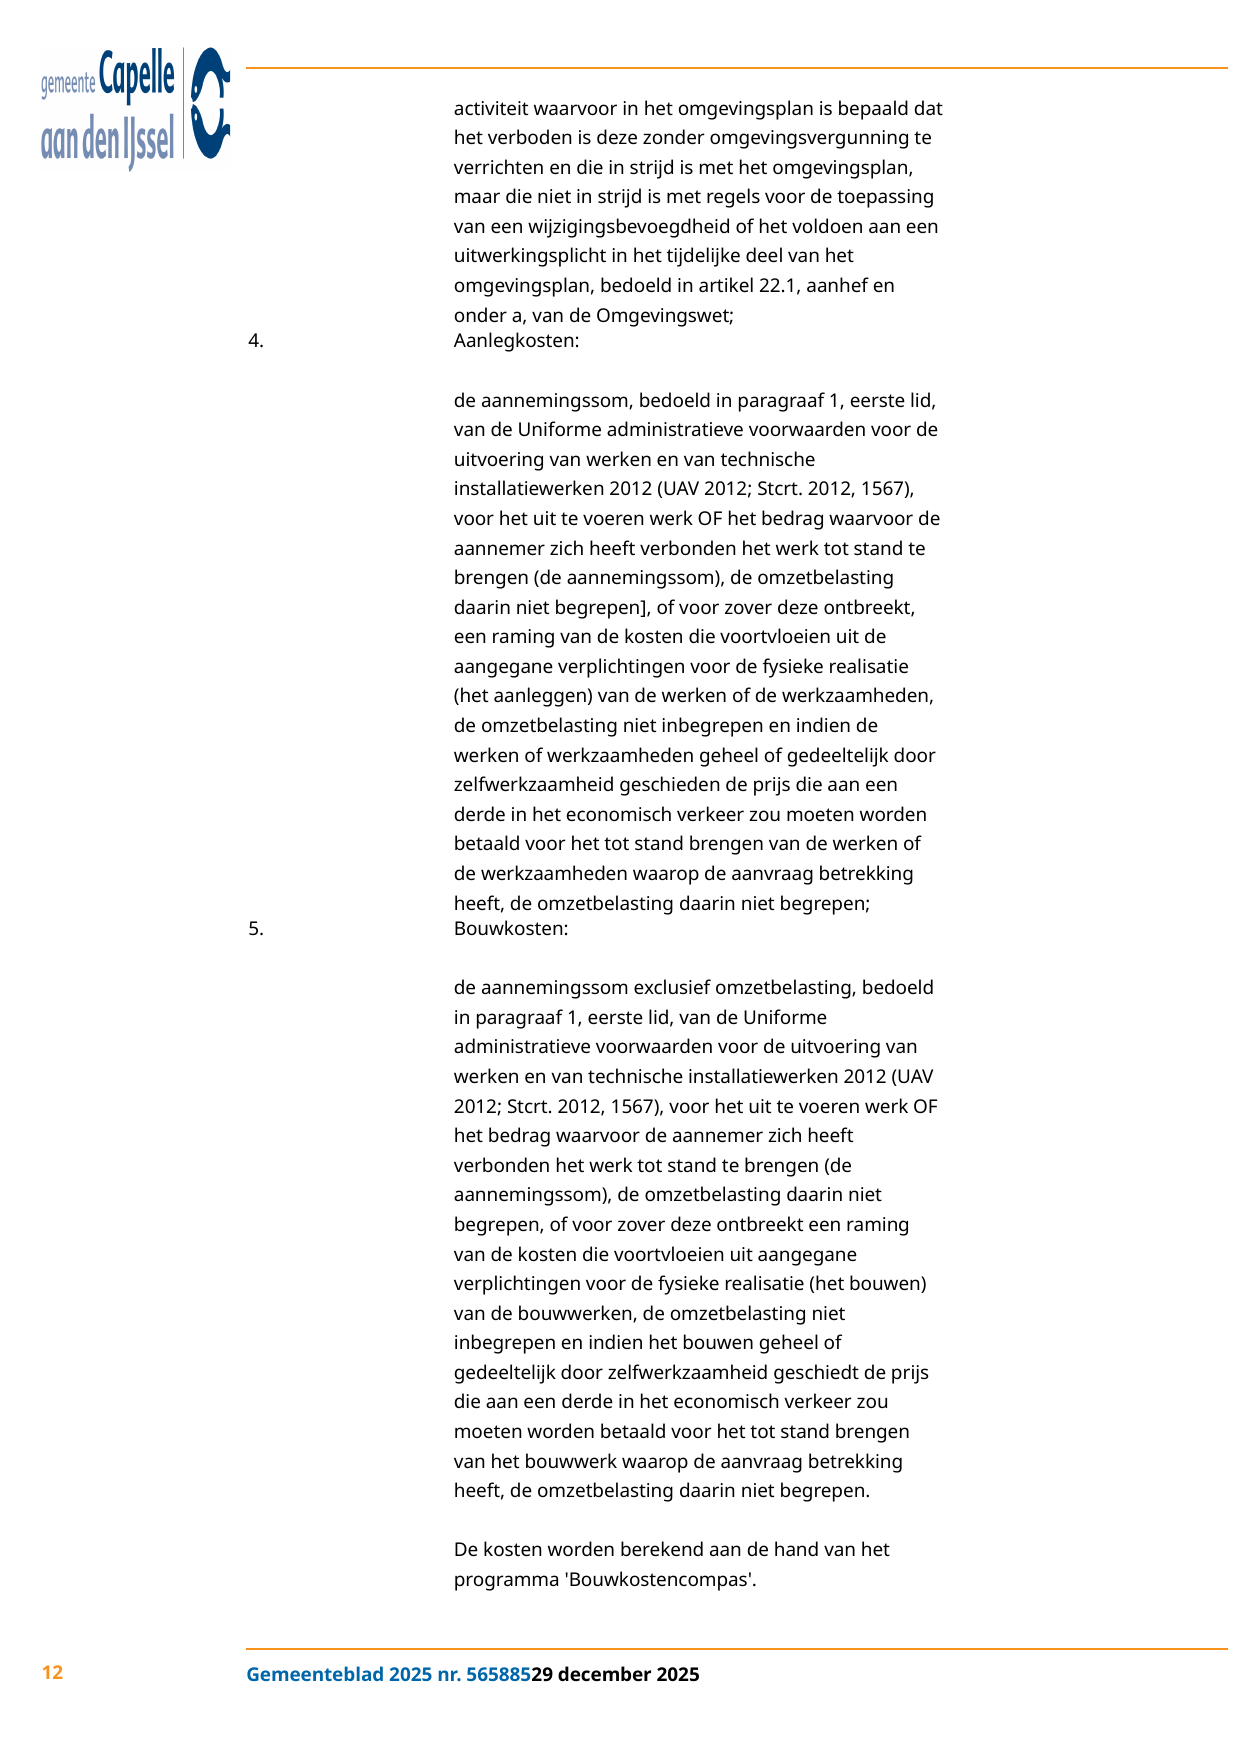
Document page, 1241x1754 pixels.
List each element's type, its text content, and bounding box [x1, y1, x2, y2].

table_cell Bouwkosten: de aannemingssom exclusief omzetbelasting, bedoeld in paragraaf 1, eerste lid, van de Uniforme administratieve voorwaarden voor de uitvoering van werken en van technische installatiewerken 2012 (UAV 2012; Stcrt. 2012, 1567), voor het uit te voeren werk OF het bedrag waarvoor de aannemer zich heeft verbonden het werk tot stand te brengen (de aannemingssom), de omzetbelasting daarin niet begrepen, of voor zover deze ontbreekt een raming van de kosten die voortvloeien uit aangegane verplichtingen voor de fysieke realisatie (het bouwen) van de bouwwerken, de omzetbelasting niet inbegrepen en indien het bouwen geheel of gedeeltelijk door zelfwerkzaamheid geschiedt de prijs die aan een derde in het economisch verkeer zou moeten worden betaald voor het tot stand brengen van het bouwwerk waarop de aanvraag betrekking heeft, de omzetbelasting daarin niet begrepen. De kosten worden berekend aan de hand van het programma 'Bouwkostencompas'. [454, 915, 946, 1592]
table_cell 4. [248, 328, 454, 915]
table_cell 5. [248, 915, 454, 1592]
table_cell [946, 328, 1152, 915]
table_cell [946, 95, 1152, 328]
picture [41, 47, 231, 172]
table_cell activiteit waarvoor in het omgevingsplan is bepaald dat het verboden is deze zonder omgevingsvergunning te verrichten en die in strijd is met het omgevingsplan, maar die niet in strijd is met regels voor de toepassing van een wijzigingsbevoegdheid of het voldoen aan een uitwerkingsplicht in het tijdelijke deel van het omgevingsplan, bedoeld in artikel 22.1, aanhef en onder a, van de Omgevingswet; [454, 95, 946, 328]
table_cell Aanlegkosten: de aannemingssom, bedoeld in paragraaf 1, eerste lid, van de Uniforme administratieve voorwaarden voor de uitvoering van werken en van technische installatiewerken 2012 (UAV 2012; Stcrt. 2012, 1567), voor het uit te voeren werk OF het bedrag waarvoor de aannemer zich heeft verbonden het werk tot stand te brengen (de aannemingssom), de omzetbelasting daarin niet begrepen], of voor zover deze ontbreekt, een raming van de kosten die voortvloeien uit de aangegane verplichtingen voor de fysieke realisatie (het aanleggen) van de werken of de werkzaamheden, de omzetbelasting niet inbegrepen en indien de werken of werkzaamheden geheel of gedeeltelijk door zelfwerkzaamheid geschieden de prijs die aan een derde in het economisch verkeer zou moeten worden betaald voor het tot stand brengen van de werken of de werkzaamheden waarop de aanvraag betrekking heeft, de omzetbelasting daarin niet begrepen; [454, 328, 946, 915]
table_cell [248, 95, 454, 328]
table_cell [946, 915, 1152, 1592]
